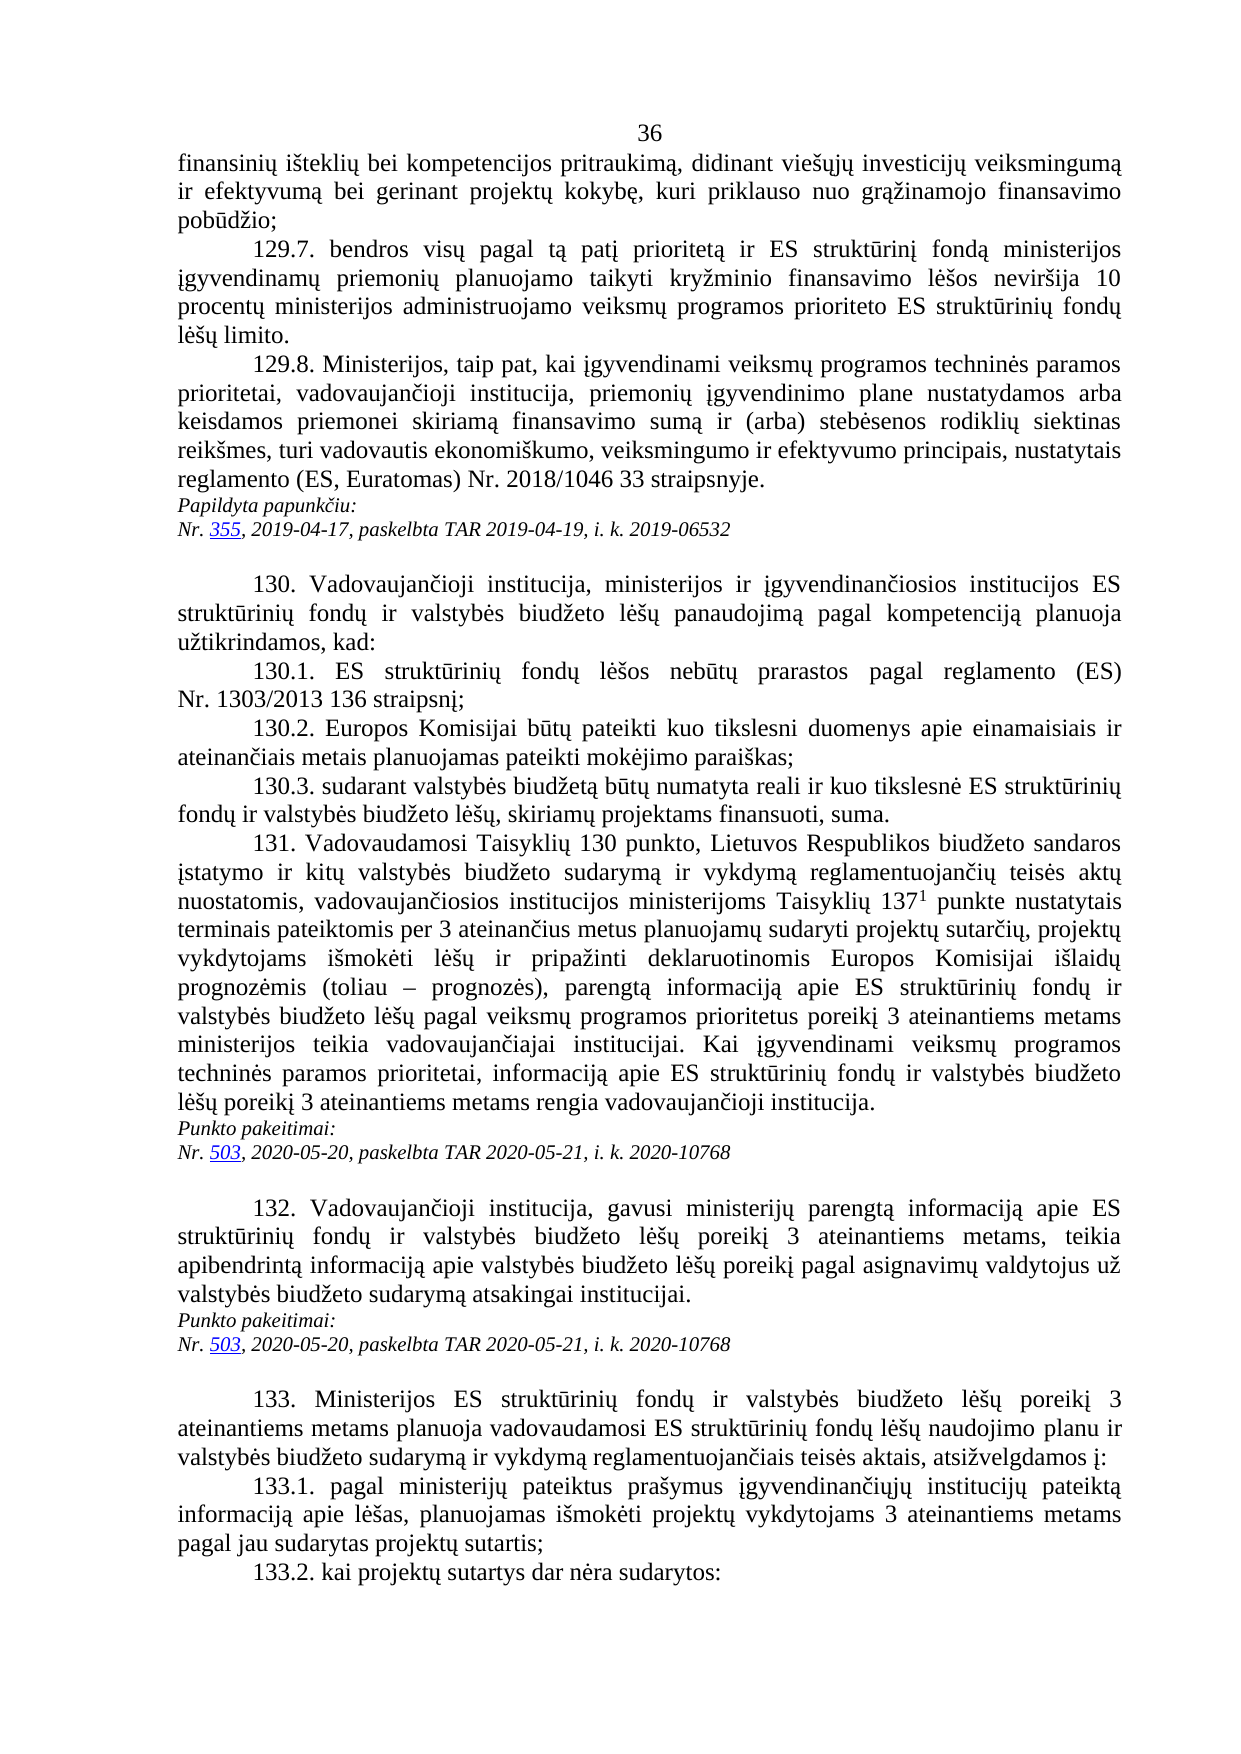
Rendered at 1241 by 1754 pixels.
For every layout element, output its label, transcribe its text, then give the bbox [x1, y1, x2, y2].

text Nr. 355, 2019-04-17, paskelbta TAR 2019-04-19, i. k. 2019-06532 [177, 517, 1122, 541]
text Nr. 503, 2020-05-20, paskelbta TAR 2020-05-21, i. k. 2020-10768 [177, 1140, 1122, 1164]
text 130.3. sudarant valstybės biudžetą būtų numatyta reali ir kuo tikslesnė ES struktūrinių fondų ir valstybės biudžeto lėšų, skiriamų projektams finansuoti, suma. [177, 771, 1122, 828]
text Punkto pakeitimai: [177, 1116, 1122, 1140]
text 132. Vadovaujančioji institucija, gavusi ministerijų parengtą informaciją apie ES struktūrinių fondų ir valstybės biudžeto lėšų poreikį 3 ateinantiems metams, teikia apibendrintą informaciją apie valstybės biudžeto lėšų poreikį pagal asignavimų valdytojus už valstybės biudžeto sudarymą atsakingai institucijai. [177, 1193, 1122, 1308]
text Papildyta papunkčiu: [177, 493, 1122, 517]
text 130.2. Europos Komisijai būtų pateikti kuo tikslesni duomenys apie einamaisiais ir ateinančiais metais planuojamas pateikti mokėjimo paraiškas; [177, 713, 1122, 771]
text 130.1. ES struktūrinių fondų lėšos nebūtų prarastos pagal reglamento (ES) Nr. 1303/2013 136 straipsnį; [177, 656, 1122, 713]
text finansinių išteklių bei kompetencijos pritraukimą, didinant viešųjų investicijų veiksmingumą ir efektyvumą bei gerinant projektų kokybę, kuri priklauso nuo grąžinamojo finansavimo pobūdžio; [177, 148, 1122, 234]
text 133. Ministerijos ES struktūrinių fondų ir valstybės biudžeto lėšų poreikį 3 ateinantiems metams planuoja vadovaudamosi ES struktūrinių fondų lėšų naudojimo planu ir valstybės biudžeto sudarymą ir vykdymą reglamentuojančiais teisės aktais, atsižvelgdamos į: [177, 1384, 1122, 1471]
text 133.2. kai projektų sutartys dar nėra sudarytos: [177, 1557, 1122, 1586]
text 133.1. pagal ministerijų pateiktus prašymus įgyvendinančiųjų institucijų pateiktą informaciją apie lėšas, planuojamas išmokėti projektų vykdytojams 3 ateinantiems metams pagal jau sudarytas projektų sutartis; [177, 1471, 1122, 1557]
text 130. Vadovaujančioji institucija, ministerijos ir įgyvendinančiosios institucijos ES struktūrinių fondų ir valstybės biudžeto lėšų panaudojimą pagal kompetenciją planuoja užtikrindamos, kad: [177, 569, 1122, 656]
text 129.7. bendros visų pagal tą patį prioritetą ir ES struktūrinį fondą ministerijos įgyvendinamų priemonių planuojamo taikyti kryžminio finansavimo lėšos neviršija 10 procentų ministerijos administruojamo veiksmų programos prioriteto ES struktūrinių fondų lėšų limito. [177, 234, 1122, 349]
text 129.8. Ministerijos, taip pat, kai įgyvendinami veiksmų programos techninės paramos prioritetai, vadovaujančioji institucija, priemonių įgyvendinimo plane nustatydamos arba keisdamos priemonei skiriamą finansavimo sumą ir (arba) stebėsenos rodiklių siektinas reikšmes, turi vadovautis ekonomiškumo, veiksmingumo ir efektyvumo principais, nustatytais reglamento (ES, Euratomas) Nr. 2018/1046 33 straipsnyje. [177, 349, 1122, 493]
text Punkto pakeitimai: [177, 1308, 1122, 1332]
text Nr. 503, 2020-05-20, paskelbta TAR 2020-05-21, i. k. 2020-10768 [177, 1332, 1122, 1356]
text 131. Vadovaudamosi Taisyklių 130 punkto, Lietuvos Respublikos biudžeto sandaros įstatymo ir kitų valstybės biudžeto sudarymą ir vykdymą reglamentuojančių teisės aktų nuostatomis, vadovaujančiosios institucijos ministerijoms Taisyklių 1371 punkte nustatytais terminais pateiktomis per 3 ateinančius metus planuojamų sudaryti projektų sutarčių, projektų vykdytojams išmokėti lėšų ir pripažinti deklaruotinomis Europos Komisijai išlaidų prognozėmis (toliau – prognozės), parengtą informaciją apie ES struktūrinių fondų ir valstybės biudžeto lėšų pagal veiksmų programos prioritetus poreikį 3 ateinantiems metams ministerijos teikia vadovaujančiajai institucijai. Kai įgyvendinami veiksmų programos techninės paramos prioritetai, informaciją apie ES struktūrinių fondų ir valstybės biudžeto lėšų poreikį 3 ateinantiems metams rengia vadovaujančioji institucija. [177, 828, 1122, 1116]
